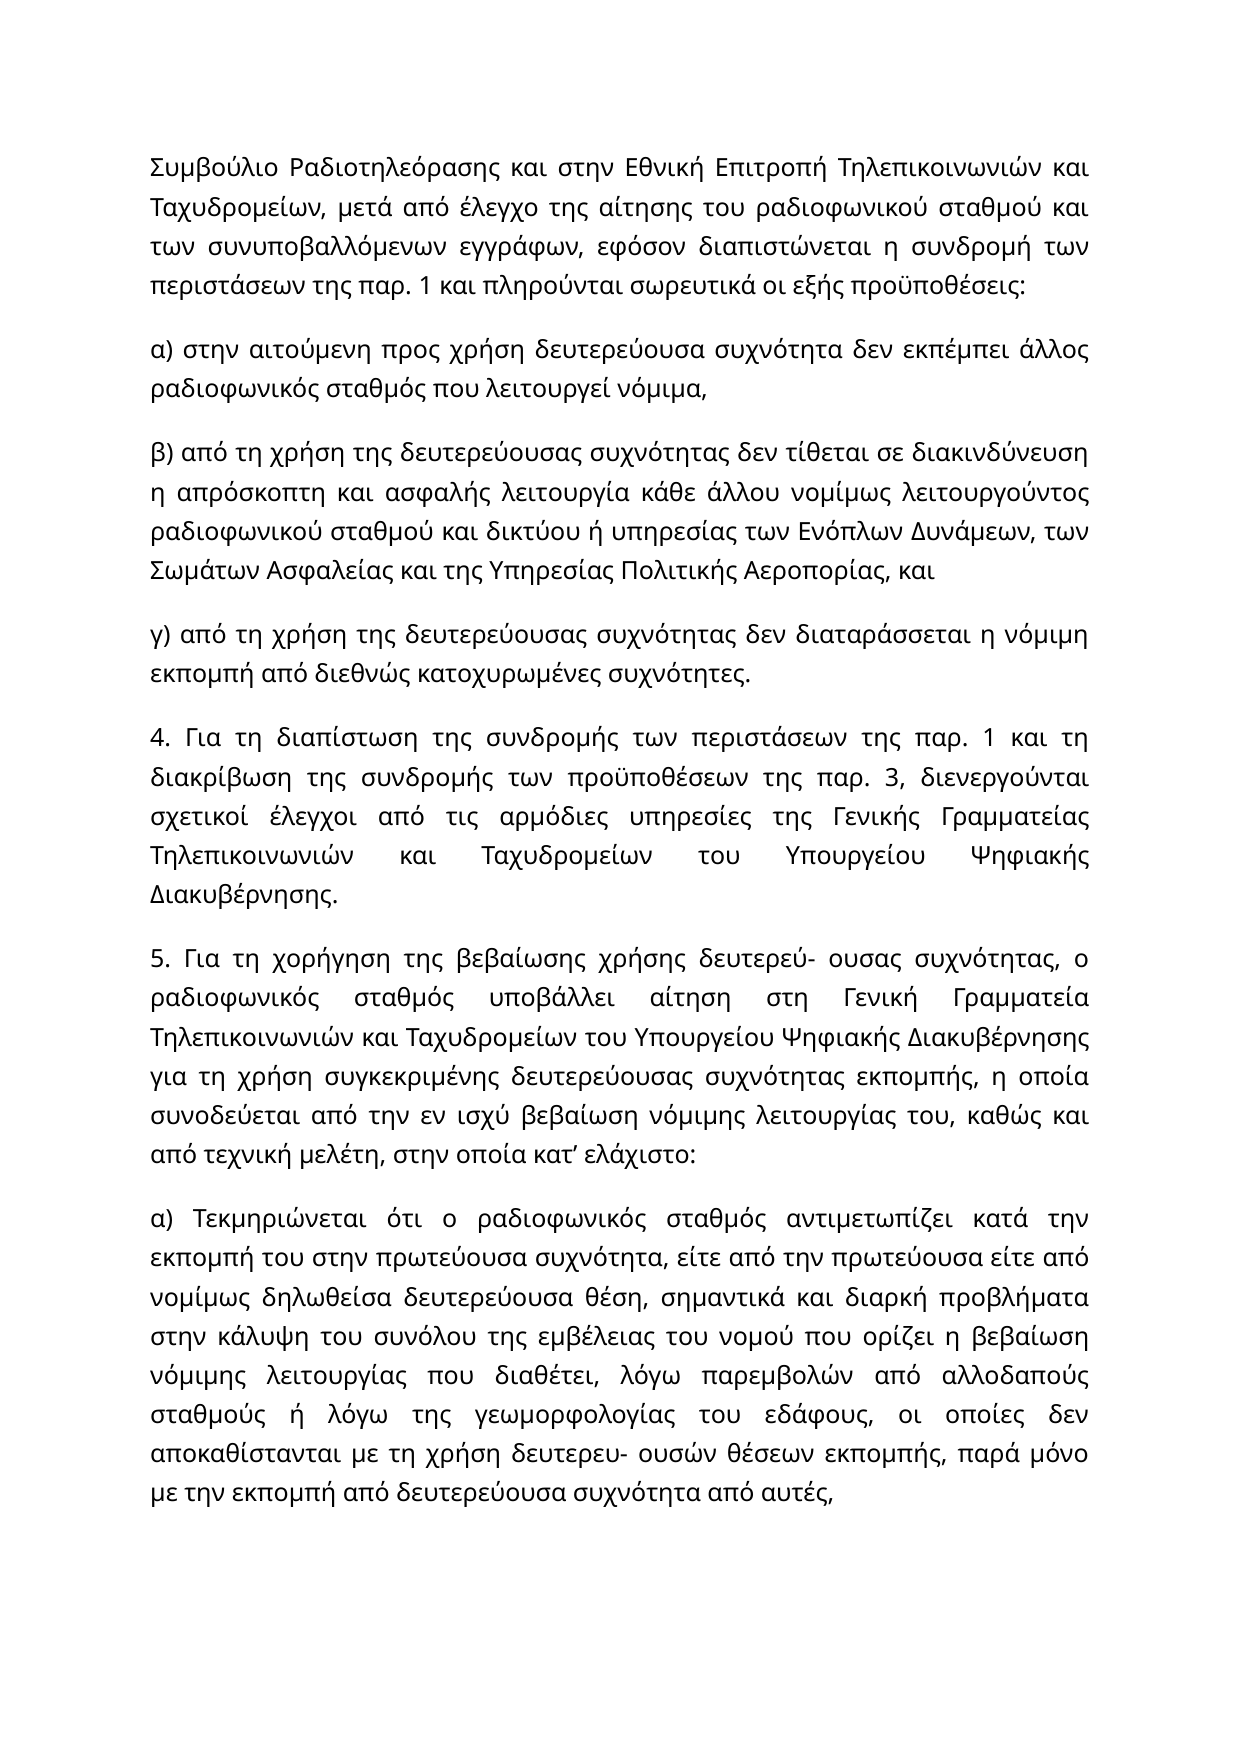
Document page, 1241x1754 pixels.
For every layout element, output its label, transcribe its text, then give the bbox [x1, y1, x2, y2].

text β) από τη χρήση της δευτερεύουσας συχνότητας δεν τίθεται σε διακινδύνευση η απρόσκοπτη και ασφαλής λειτουργία κάθε άλλου νομίμως λειτουργούντος ραδιοφωνικού σταθμού και δικτύου ή υπηρεσίας των Ενόπλων Δυνάμεων, των Σωμάτων Ασφαλείας και της Υπηρεσίας Πολιτικής Αεροπορίας, και [150, 435, 1090, 587]
text γ) από τη χρήση της δευτερεύουσας συχνότητας δεν διαταράσσεται η νόμιμη εκπομπή από διεθνώς κατοχυρωμένες συχνότητες. [150, 617, 1090, 690]
text 5. Για τη χορήγηση της βεβαίωσης χρήσης δευτερεύ- ουσας συχνότητας, ο ραδιοφωνικός σταθμός υποβάλλει αίτηση στη Γενική Γραμματεία Τηλεπικοινωνιών και Ταχυδρομείων του Υπουργείου Ψηφιακής Διακυβέρνησης για τη χρήση συγκεκριμένης δευτερεύουσας συχνότητας εκπομπής, η οποία συνοδεύεται από την εν ισχύ βεβαίωση νόμιμης λειτουργίας του, καθώς και από τεχνική μελέτη, στην οποία κατ’ ελάχιστο: [150, 941, 1090, 1171]
text α) στην αιτούμενη προς χρήση δευτερεύουσα συχνότητα δεν εκπέμπει άλλος ραδιοφωνικός σταθμός που λειτουργεί νόμιμα, [150, 332, 1090, 405]
text Συμβούλιο Ραδιοτηλεόρασης και στην Εθνική Επιτροπή Τηλεπικοινωνιών και Ταχυδρομείων, μετά από έλεγχο της αίτησης του ραδιοφωνικού σταθμού και των συνυποβαλλόμενων εγγράφων, εφόσον διαπιστώνεται η συνδρομή των περιστάσεων της παρ. 1 και πληρούνται σωρευτικά οι εξής προϋποθέσεις: [150, 150, 1090, 302]
text 4. Για τη διαπίστωση της συνδρομής των περιστάσεων της παρ. 1 και τη διακρίβωση της συνδρομής των προϋποθέσεων της παρ. 3, διενεργούνται σχετικοί έλεγχοι από τις αρμόδιες υπηρεσίες της Γενικής Γραμματείας Τηλεπικοινωνιών και Ταχυδρομείων του Υπουργείου Ψηφιακής Διακυβέρνησης. [150, 720, 1090, 911]
text α) Τεκμηριώνεται ότι ο ραδιοφωνικός σταθμός αντιμετωπίζει κατά την εκπομπή του στην πρωτεύουσα συχνότητα, είτε από την πρωτεύουσα είτε από νομίμως δηλωθείσα δευτερεύουσα θέση, σημαντικά και διαρκή προβλήματα στην κάλυψη του συνόλου της εμβέλειας του νομού που ορίζει η βεβαίωση νόμιμης λειτουργίας που διαθέτει, λόγω παρεμβολών από αλλοδαπούς σταθμούς ή λόγω της γεωμορφολογίας του εδάφους, οι οποίες δεν αποκαθίστανται με τη χρήση δευτερευ- ουσών θέσεων εκπομπής, παρά μόνο με την εκπομπή από δευτερεύουσα συχνότητα από αυτές, [150, 1201, 1090, 1509]
